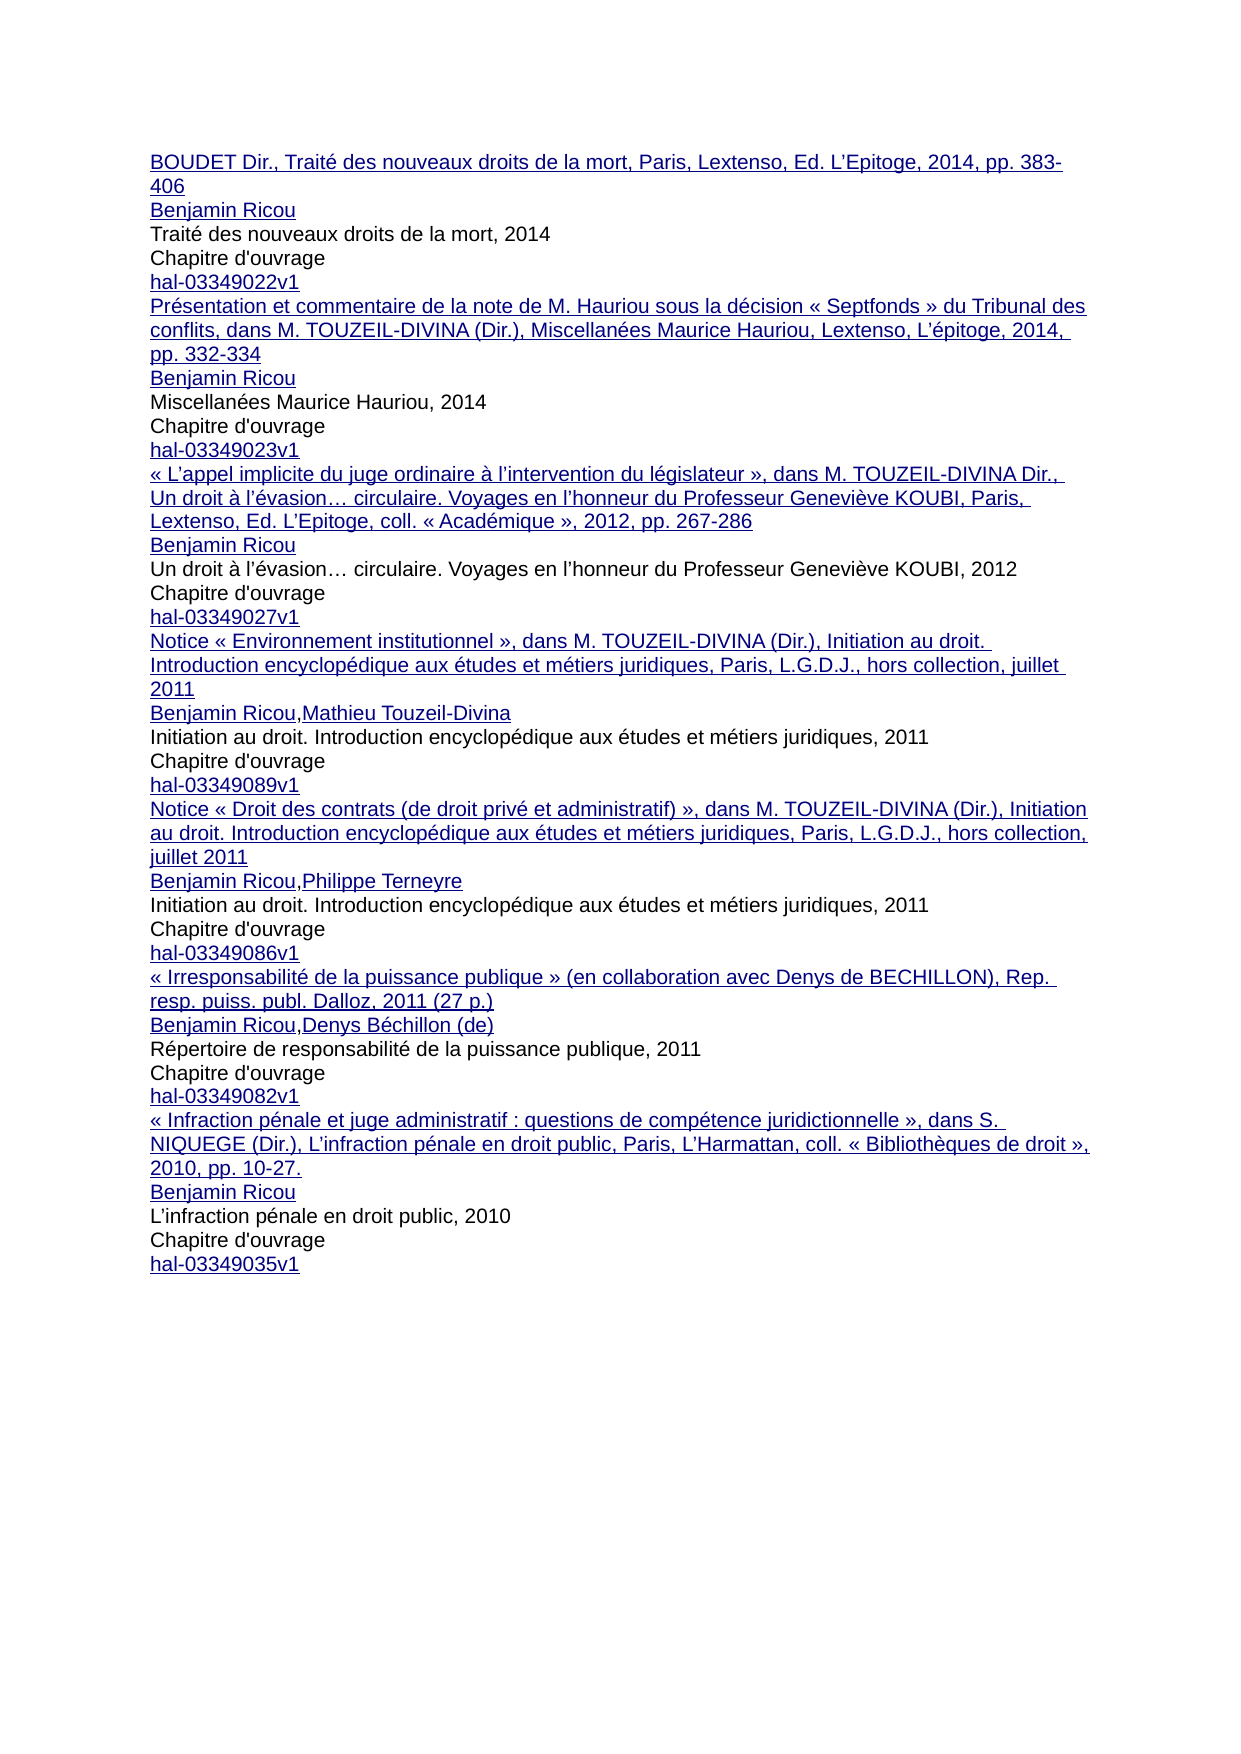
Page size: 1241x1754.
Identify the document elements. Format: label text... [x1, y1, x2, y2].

table_cell « Irresponsabilité de la puissance publique » (en collaboration avec Denys de BECHILLON), Rep. resp. puiss. publ. Dalloz, 2011 (27 p.) Benjamin Ricou,Denys Béchillon (de) Répertoire de responsabilité de la puissance publique, 2011 Chapitre d'ouvrage hal-03349082v1 [150, 965, 1090, 1108]
table_cell Présentation et commentaire de la note de M. Hauriou sous la décision « Septfonds » du Tribunal des conflits, dans M. TOUZEIL-DIVINA (Dir.), Miscellanées Maurice Hauriou, Lextenso, L’épitoge, 2014, pp. 332-334 Benjamin Ricou Miscellanées Maurice Hauriou, 2014 Chapitre d'ouvrage hal-03349023v1 [150, 294, 1090, 461]
table_cell « Opérations funéraires et concurrence », dans M. TOUZEIL-DIVINA, M. BOUTEILLE et J.-F. BOUDET Dir., Traité des nouveaux droits de la mort, Paris, Lextenso, Ed. L’Epitoge, 2014, pp. 383-406 Benjamin Ricou Traité des nouveaux droits de la mort, 2014 Chapitre d'ouvrage hal-03349022v1 [150, 150, 1090, 294]
table_cell « Infraction pénale et juge administratif : questions de compétence juridictionnelle », dans S. NIQUEGE (Dir.), L’infraction pénale en droit public, Paris, L’Harmattan, coll. « Bibliothèques de droit », [150, 1108, 1090, 1153]
table_cell 2010, pp. 10-27. Benjamin Ricou L’infraction pénale en droit public, 2010 Chapitre d'ouvrage hal-03349035v1 [150, 1154, 1090, 1276]
table_cell Notice « Environnement institutionnel », dans M. TOUZEIL-DIVINA (Dir.), Initiation au droit. Introduction encyclopédique aux études et métiers juridiques, Paris, L.G.D.J., hors collection, juillet 2011 Benjamin Ricou,Mathieu Touzeil-Divina Initiation au droit. Introduction encyclopédique aux études et métiers juridiques, 2011 Chapitre d'ouvrage hal-03349089v1 [150, 629, 1090, 797]
table_cell Notice « Droit des contrats (de droit privé et administratif) », dans M. TOUZEIL-DIVINA (Dir.), Initiation au droit. Introduction encyclopédique aux études et métiers juridiques, Paris, L.G.D.J., hors collection, juillet 2011 Benjamin Ricou,Philippe Terneyre Initiation au droit. Introduction encyclopédique aux études et métiers juridiques, 2011 Chapitre d'ouvrage hal-03349086v1 [150, 797, 1090, 964]
table_cell « L’appel implicite du juge ordinaire à l’intervention du législateur », dans M. TOUZEIL-DIVINA Dir., Un droit à l’évasion… circulaire. Voyages en l’honneur du Professeur Geneviève KOUBI, Paris, Lextenso, Ed. L’Epitoge, coll. « Académique », 2012, pp. 267-286 Benjamin Ricou Un droit à l’évasion… circulaire. Voyages en l’honneur du Professeur Geneviève KOUBI, 2012 Chapitre d'ouvrage hal-03349027v1 [150, 461, 1090, 629]
